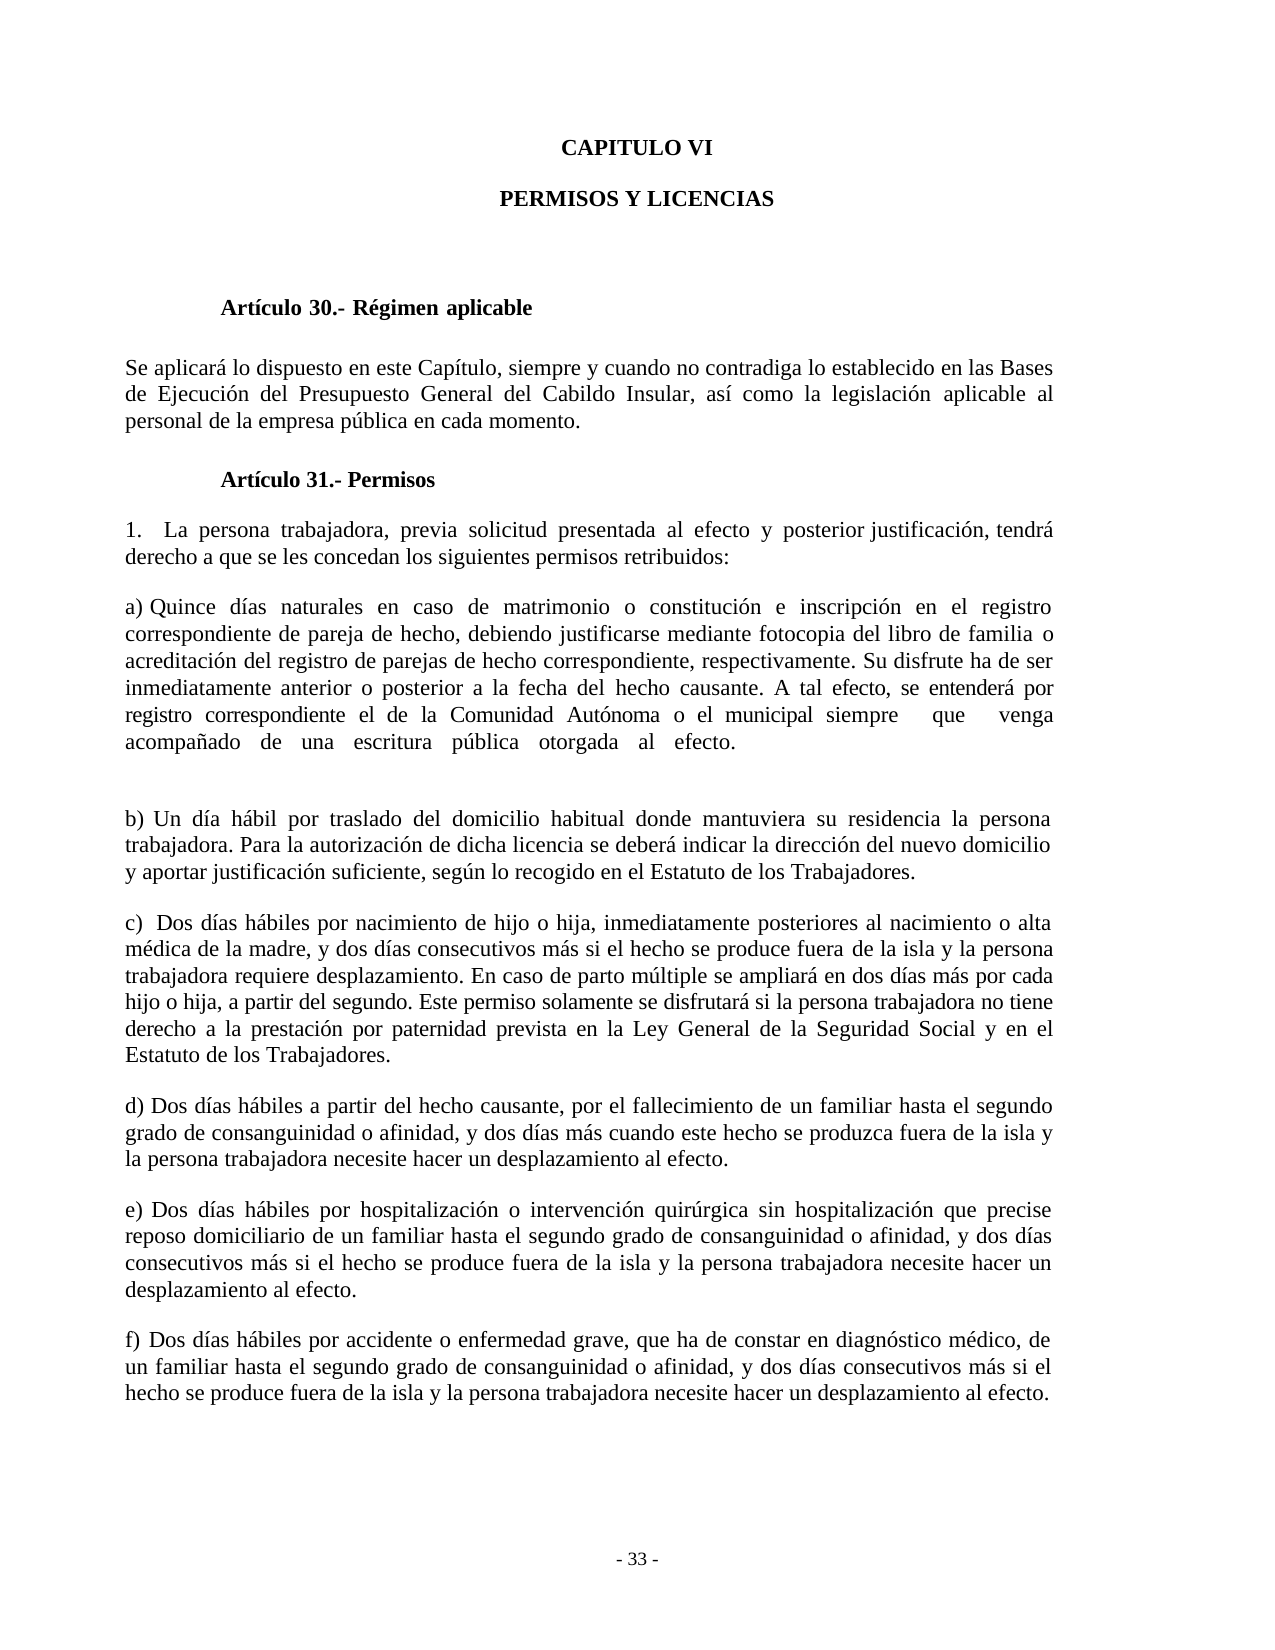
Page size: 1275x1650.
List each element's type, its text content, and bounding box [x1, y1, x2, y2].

text Se aplicará lo dispuesto en este Capítulo, siempre y cuando no contradiga lo establecido en las Bases de Ejecución del Presupuesto General del Cabildo Insular, así como la legislación aplicable al personal de la empresa pública en cada momento. [125, 353, 1053, 433]
list Quince días naturales en caso de matrimonio o constitución e inscripción en el registro correspondiente de pareja de hecho, debiendo justificarse mediante fotocopia del libro de familia o acreditación del registro de parejas de hecho correspondiente, respectivamente. Su disfrute ha de ser inmediatamente anterior o posterior a la fecha del hecho causante. A tal efecto, se entenderá por registro correspondiente el de la Comunidad Autónoma o el municipal siempre que venga acompañado de una escritura pública otorgada al efecto. [125, 593, 1054, 754]
list Dos días hábiles por nacimiento de hijo o hija, inmediatamente posteriores al nacimiento o alta médica de la madre, y dos días consecutivos más si el hecho se produce fuera de la isla y la persona trabajadora requiere desplazamiento. En caso de parto múltiple se ampliará en dos días más por cada hijo o hija, a partir del segundo. Este permiso solamente se disfrutará si la persona trabajadora no tiene derecho a la prestación por paternidad prevista en la Ley General de la Seguridad Social y en el Estatuto de los Trabajadores. [125, 908, 1053, 1068]
subtitle Artículo 31.- Permisos [220, 466, 1194, 492]
subtitle Artículo 30.- Régimen aplicable [220, 294, 1194, 321]
list Dos días hábiles por hospitalización o intervención quirúrgica sin hospitalización que precise reposo domiciliario de un familiar hasta el segundo grado de consanguinidad o afinidad, y dos días consecutivos más si el hecho se produce fuera de la isla y la persona trabajadora necesite hacer un desplazamiento al efecto. [125, 1196, 1053, 1303]
list Dos días hábiles por accidente o enfermedad grave, que ha de constar en diagnóstico médico, de un familiar hasta el segundo grado de consanguinidad o afinidad, y dos días consecutivos más si el hecho se produce fuera de la isla y la persona trabajadora necesite hacer un desplazamiento al efecto. [125, 1326, 1053, 1406]
list La persona trabajadora, previa solicitud presentada al efecto y posterior justificación, tendrá derecho a que se les concedan los siguientes permisos retribuidos: [125, 517, 1054, 569]
list Un día hábil por traslado del domicilio habitual donde mantuviera su residencia la persona trabajadora. Para la autorización de dicha licencia se deberá indicar la dirección del nuevo domicilio y aportar justificación suficiente, según lo recogido en el Estatuto de los Trabajadores. [125, 804, 1053, 884]
list Dos días hábiles a partir del hecho causante, por el fallecimiento de un familiar hasta el segundo grado de consanguinidad o afinidad, y dos días más cuando este hecho se produzca fuera de la isla y la persona trabajadora necesite hacer un desplazamiento al efecto. [125, 1092, 1053, 1172]
text CAPITULO VI PERMISOS Y LICENCIAS [496, 134, 778, 211]
